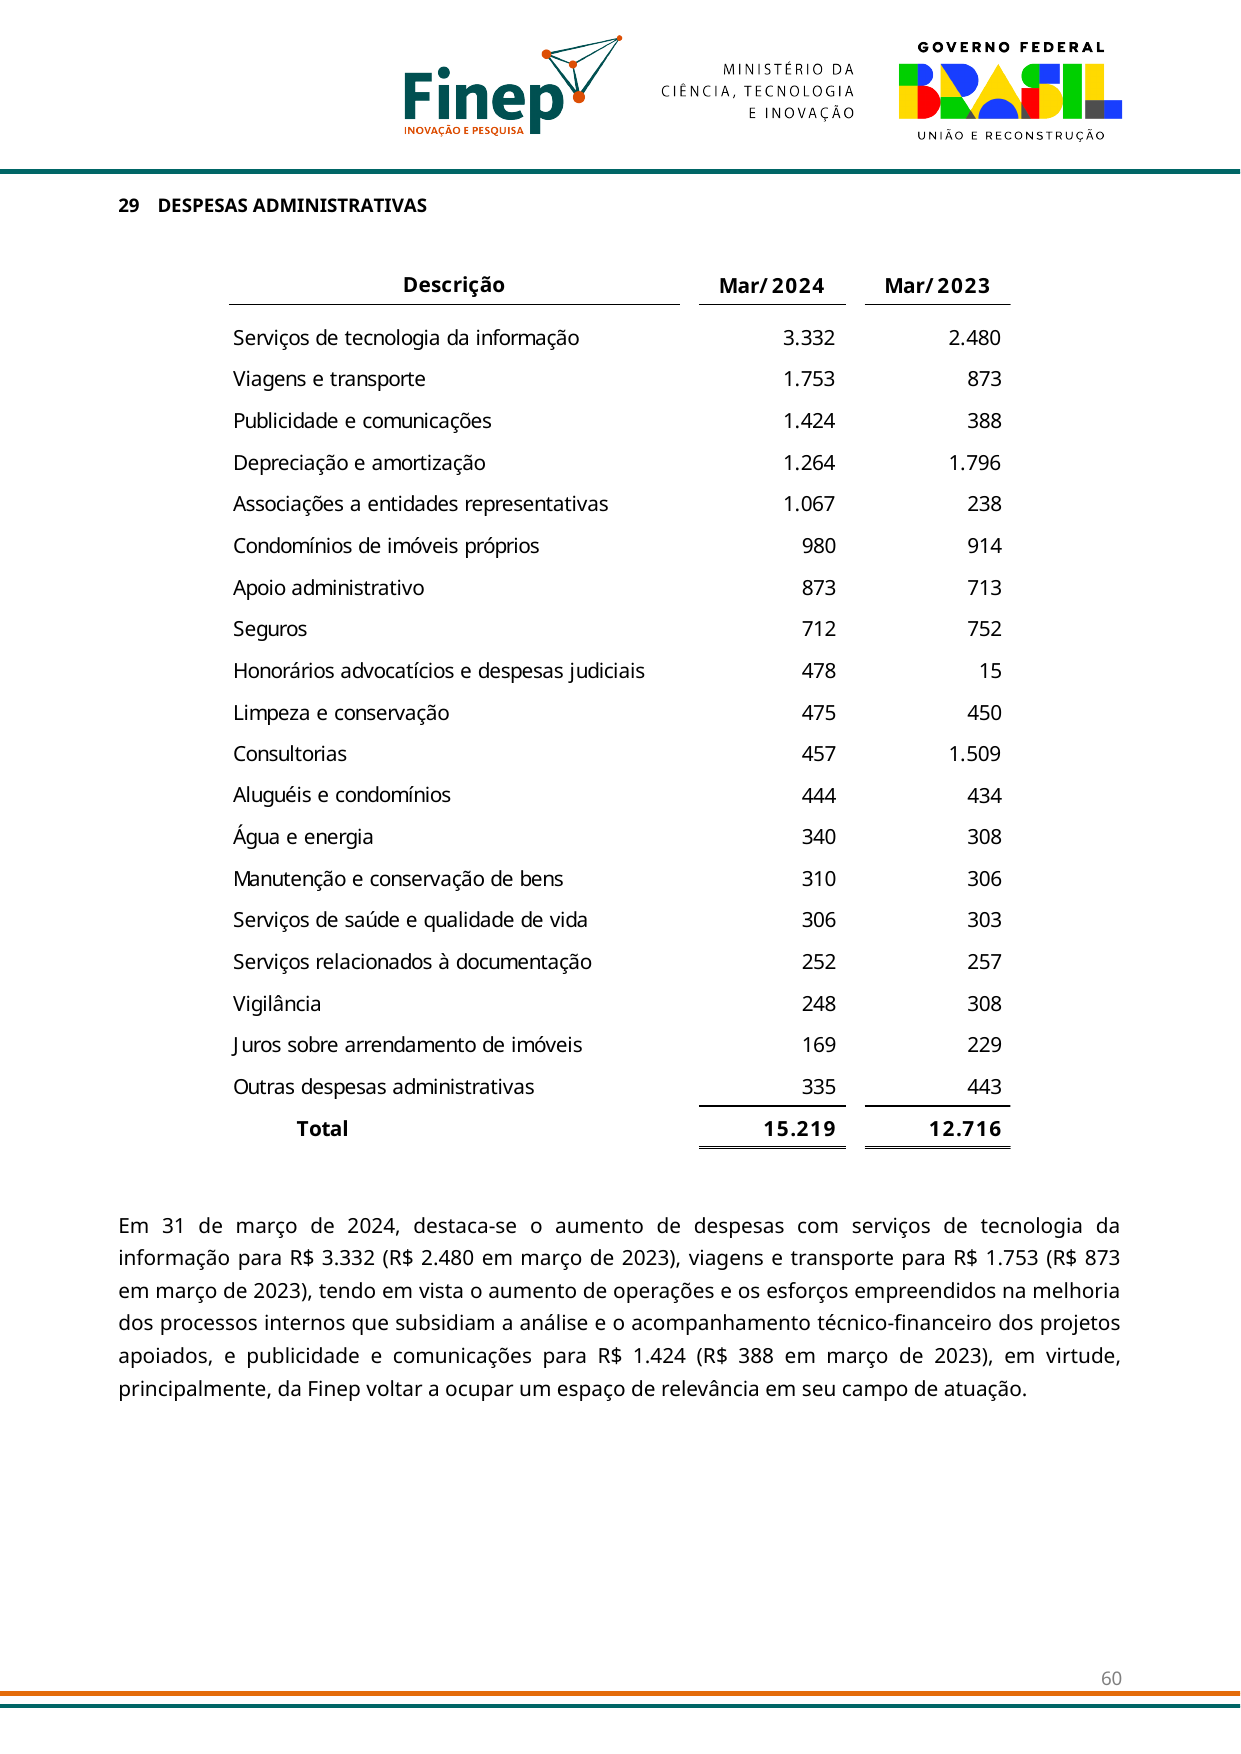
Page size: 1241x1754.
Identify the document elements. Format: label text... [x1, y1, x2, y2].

list Em 31 de março de 2024, destaca-se o aumento de despesas com serviços de tecnologia da informação para R$ 3.332 (R$ 2.480 em março de 2023), viagens e transporte para R$ 1.753 (R$ 873 em março de 2023), tendo em vista o aumento de operações e os esforços empreendidos na melhoria dos processos internos que subsidiam a análise e o acompanhamento técnico-financeiro dos projetos apoiados, e publicidade e comunicações para R$ 1.424 (R$ 388 em março de 2023), em virtude, principalmente, da Finep voltar a ocupar um espaço de relevância em seu campo de atuação. [118, 1211, 1122, 1402]
list Despesas administrativas [118, 192, 1122, 217]
